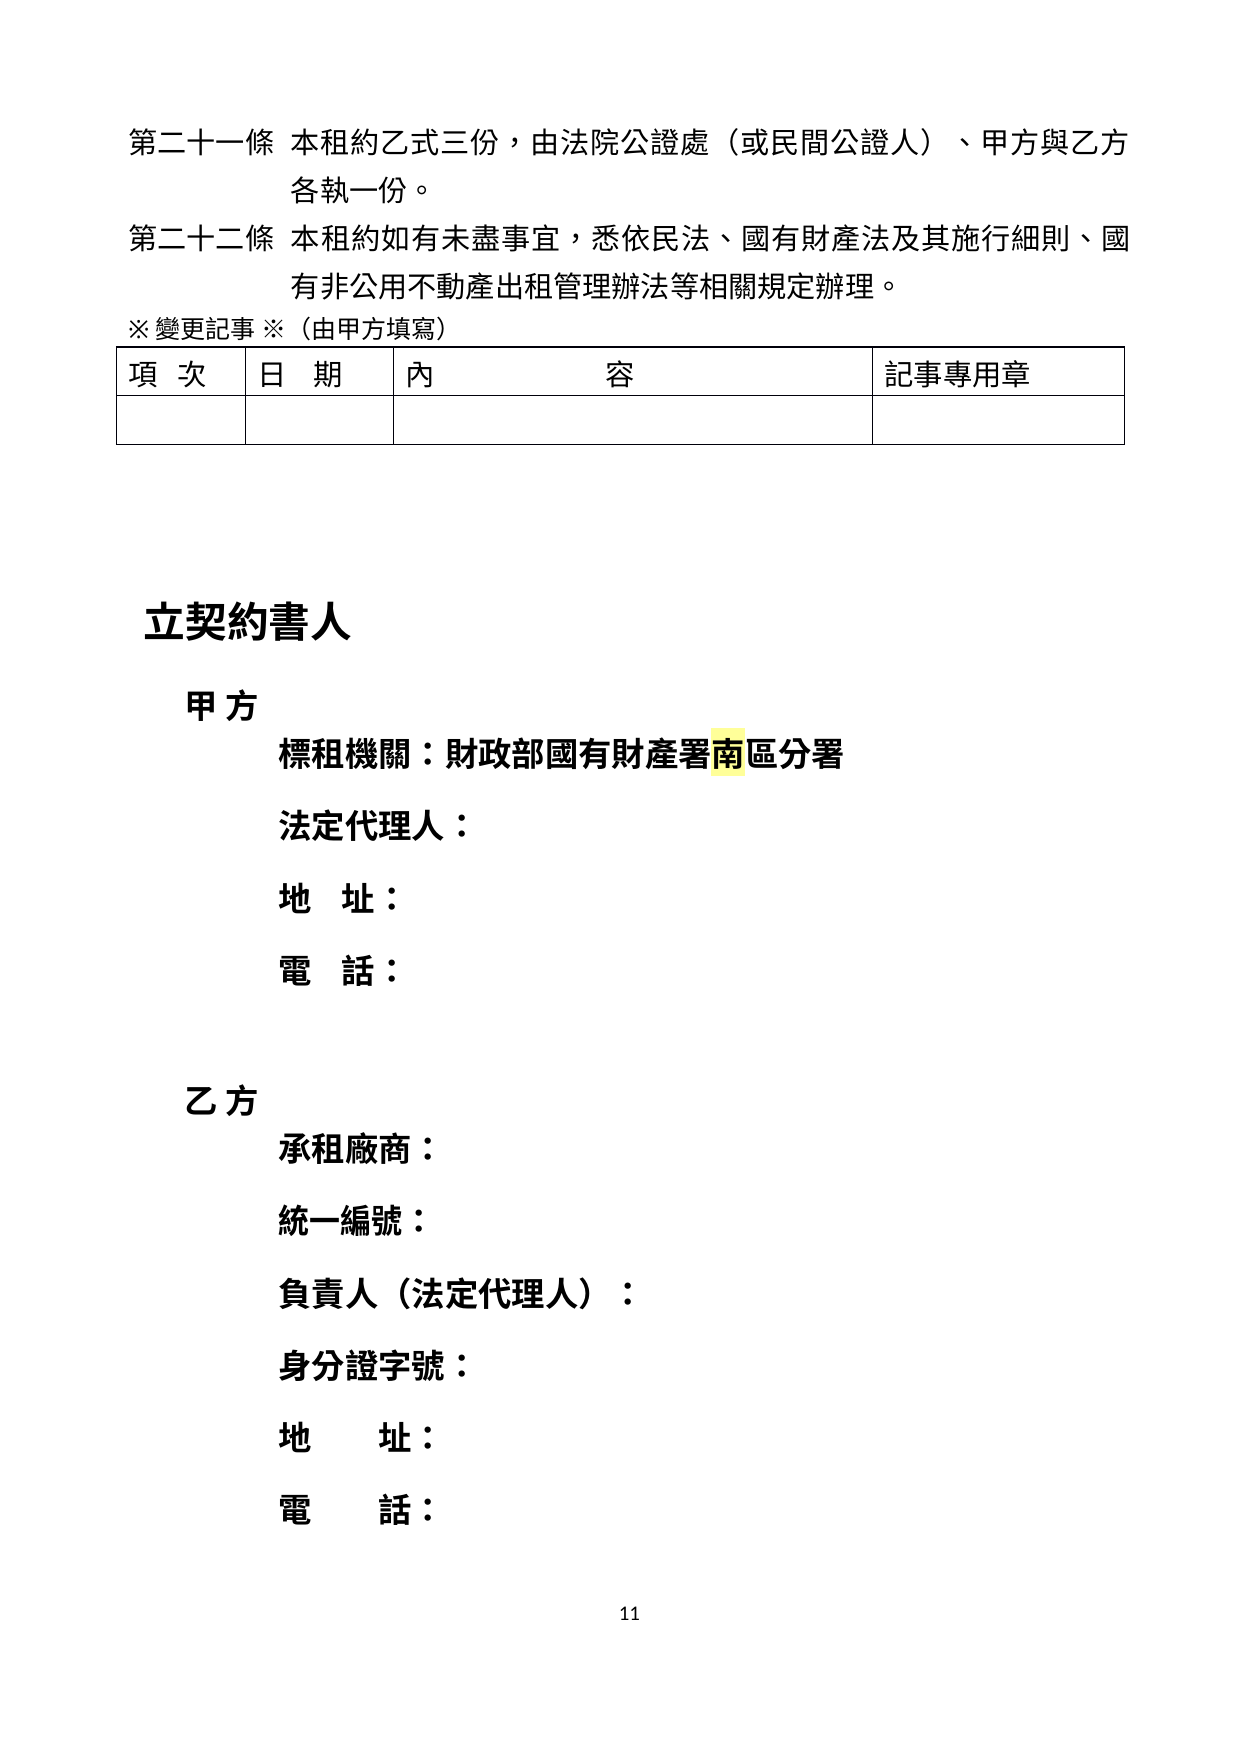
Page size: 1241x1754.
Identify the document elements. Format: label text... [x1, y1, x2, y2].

table_cell [246, 396, 393, 444]
table_cell [394, 396, 872, 444]
text 身分證字號： [278, 1339, 1130, 1388]
text 地 址： [278, 1412, 1130, 1460]
text 標租機關：財政部國有財產署南區分署 [278, 728, 1130, 776]
text 統一編號： [278, 1195, 1130, 1243]
table_header 記事專用章 [873, 348, 1124, 395]
text 電 話： [278, 1484, 1130, 1532]
table_header 項 次 [117, 348, 245, 395]
list 本租約如有未盡事宜，悉依民法、國有財產法及其施行細則、國有非公用不動產出租管理辦法等相關規定辦理。 [128, 211, 1130, 307]
table_cell [873, 396, 1124, 444]
text 承租廠商： [278, 1123, 1130, 1171]
table_header 內 容 [394, 348, 872, 395]
text 電 話： [278, 945, 1130, 993]
table_header 日 期 [246, 348, 393, 395]
text 地 址： [278, 872, 1130, 921]
text 負責人（法定代理人）： [278, 1267, 1130, 1316]
text 法定代理人： [278, 800, 1130, 848]
text 甲 方 [184, 679, 1130, 728]
list 本租約乙式三份，由法院公證處（或民間公證人）、甲方與乙方各執一份。 [128, 115, 1130, 211]
text ※ 變更記事 ※（由甲方填寫） [128, 307, 1130, 346]
text 乙 方 [184, 1074, 1130, 1123]
table_cell [117, 396, 245, 444]
text 立契約書人 [144, 589, 1130, 649]
